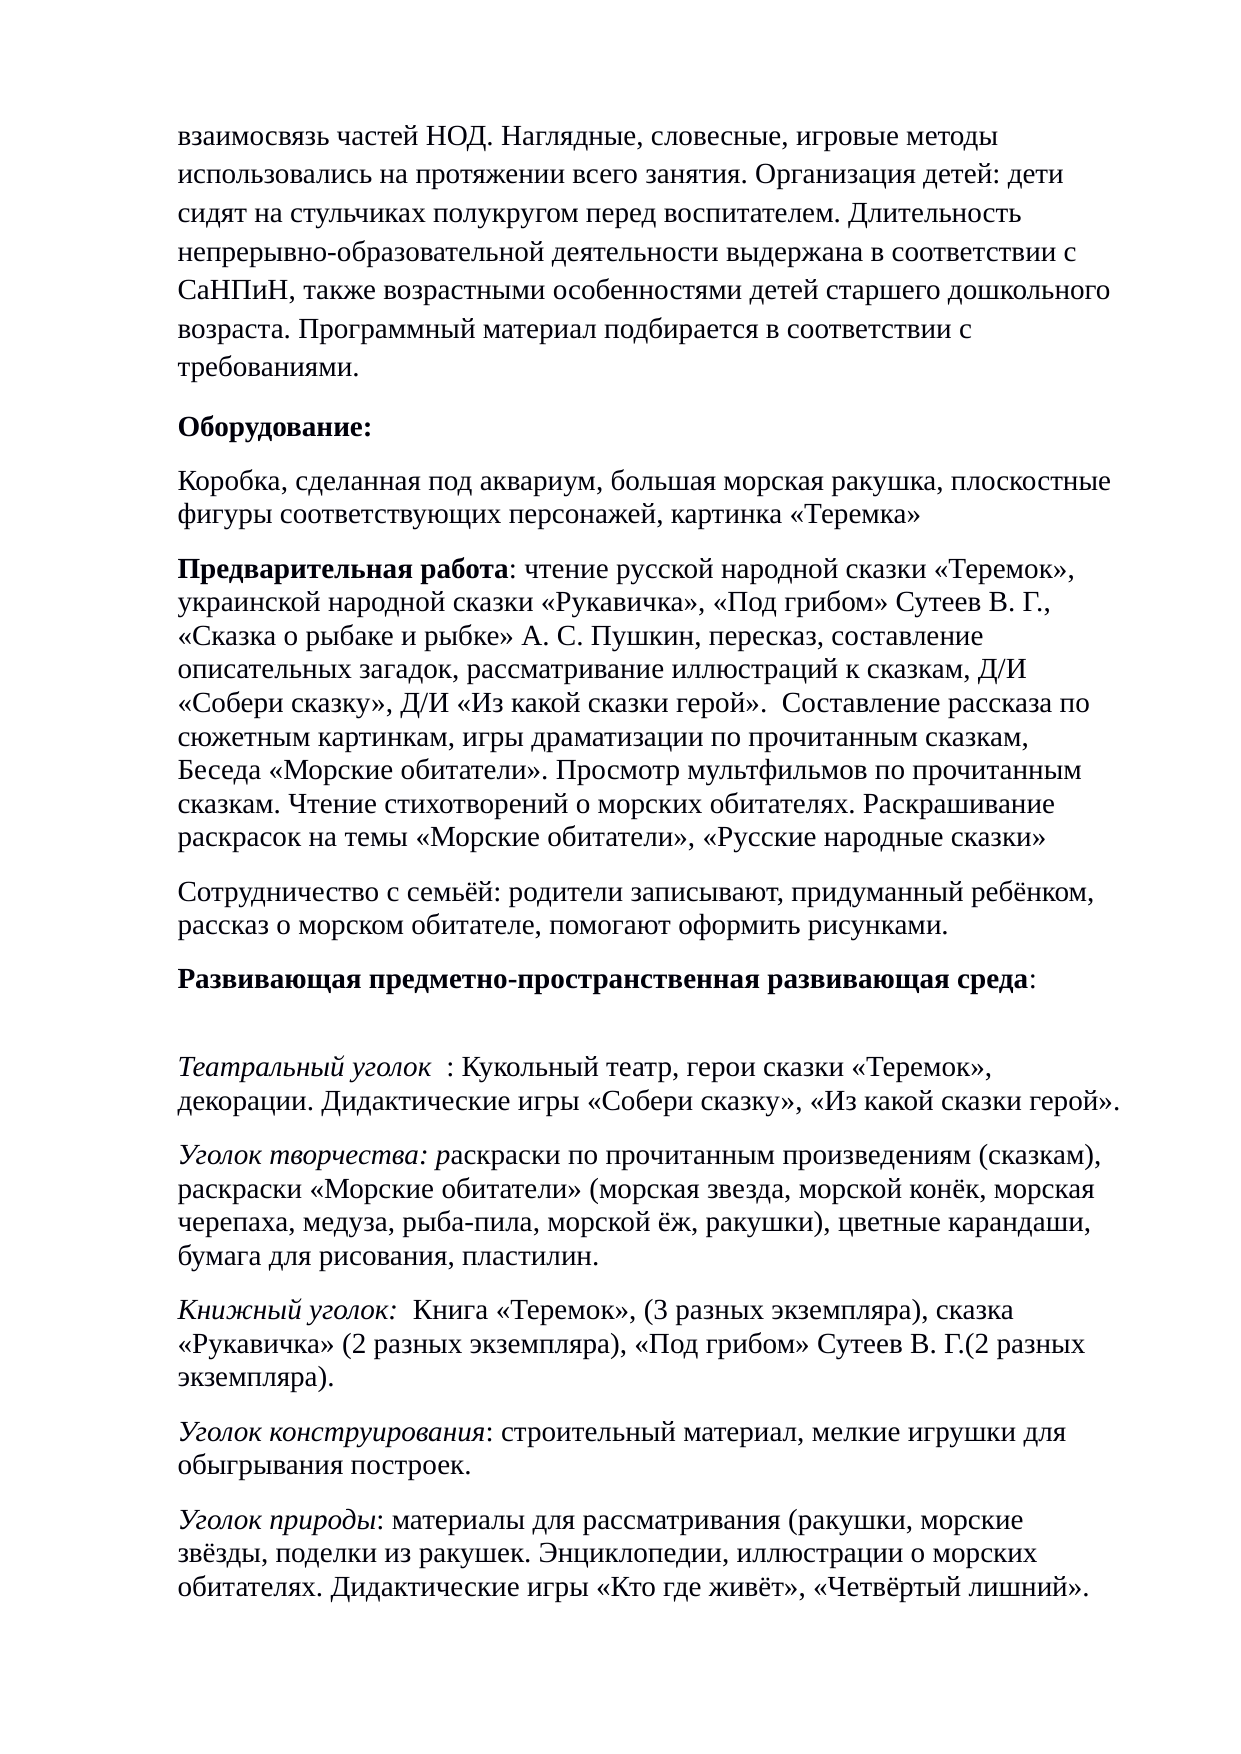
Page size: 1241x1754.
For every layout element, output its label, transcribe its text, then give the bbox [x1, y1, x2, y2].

text взаимосвязь частей НОД. Наглядные, словесные, игровые методы использовались на протяжении всего занятия. Организация детей: дети сидят на стульчиках полукругом перед воспитателем. Длительность непрерывно-образовательной деятельности выдержана в соответствии с СаНПиН, также возрастными особенностями детей старшего дошкольного возраста. Программный материал подбирается в соответствии с требованиями. [177, 118, 1122, 383]
text Коробка, сделанная под аквариум, большая морская ракушка, плоскостные фигуры соответствующих персонажей, картинка «Теремка» [177, 463, 1122, 530]
text Уголок конструирования: строительный материал, мелкие игрушки для обыгрывания построек. [177, 1414, 1122, 1481]
text Уголок творчества: раскраски по прочитанным произведениям (сказкам), раскраски «Морские обитатели» (морская звезда, морской конёк, морская черепаха, медуза, рыба-пила, морской ёж, ракушки), цветные карандаши, бумага для рисования, пластилин. [177, 1137, 1122, 1272]
text Театральный уголок : Кукольный театр, герои сказки «Теремок», декорации. Дидактические игры «Собери сказку», «Из какой сказки герой». [177, 1016, 1122, 1117]
text Книжный уголок: Книга «Теремок», (3 разных экземпляра), сказка «Рукавичка» (2 разных экземпляра), «Под грибом» Сутеев В. Г.(2 разных экземпляра). [177, 1292, 1122, 1393]
text Предварительная работа: чтение русской народной сказки «Теремок», украинской народной сказки «Рукавичка», «Под грибом» Сутеев В. Г., «Сказка о рыбаке и рыбке» А. С. Пушкин, пересказ, составление описательных загадок, рассматривание иллюстраций к сказкам, Д/И «Собери сказку», Д/И «Из какой сказки герой». Составление рассказа по сюжетным картинкам, игры драматизации по прочитанным сказкам, Беседа «Морские обитатели». Просмотр мультфильмов по прочитанным сказкам. Чтение стихотворений о морских обитателях. Раскрашивание раскрасок на темы «Морские обитатели», «Русские народные сказки» [177, 551, 1122, 853]
text Оборудование: [177, 409, 1122, 442]
text Сотрудничество с семьёй: родители записывают, придуманный ребёнком, рассказ о морском обитателе, помогают оформить рисунками. [177, 874, 1122, 941]
text Развивающая предметно-пространственная развивающая среда: [177, 962, 1122, 995]
text Уголок природы: материалы для рассматривания (ракушки, морские звёзды, поделки из ракушек. Энциклопедии, иллюстрации о морских обитателях. Дидактические игры «Кто где живёт», «Четвёртый лишний». [177, 1502, 1122, 1602]
